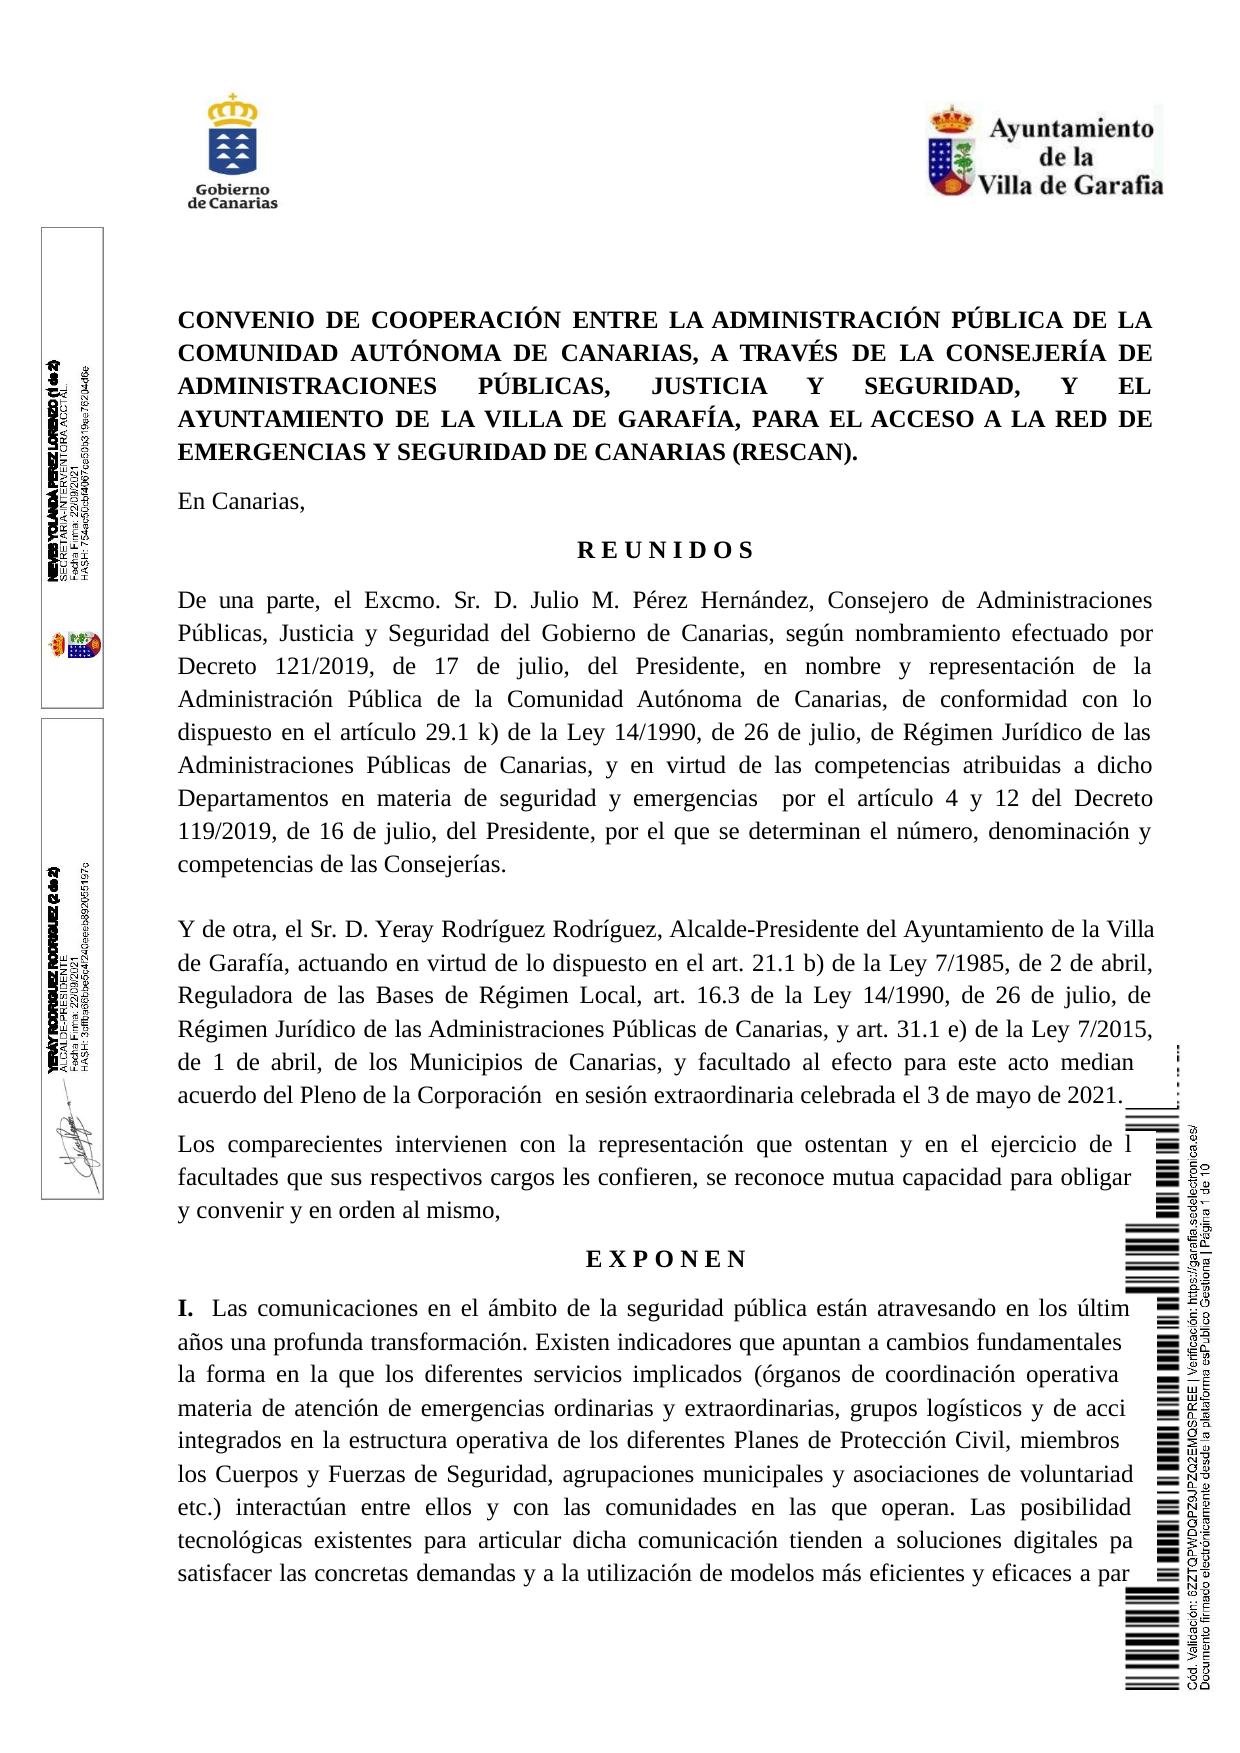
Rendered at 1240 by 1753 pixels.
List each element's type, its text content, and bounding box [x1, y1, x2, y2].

text materia de atención de emergencias ordinarias y extraordinarias, grupos logísticos y de acci [177, 1395, 1157, 1421]
text años una profunda transformación. Existen indicadores que apuntan a cambios fundamentales [177, 1329, 1157, 1355]
text Y de otra, el Sr. D. Yeray Rodríguez Rodríguez, Alcalde-Presidente del Ayuntamiento de la Villa [177, 917, 1177, 943]
text Decreto 121/2019, de 17 de julio, del Presidente, en nombre y representación de la [177, 653, 1177, 679]
text competencias de las Consejerías. [177, 852, 531, 878]
text Y [806, 373, 849, 399]
text Y [1060, 373, 1103, 399]
text los Cuerpos y Fuerzas de Seguridad, agrupaciones municipales y asociaciones de voluntariad [177, 1461, 1157, 1487]
text E X P O N E N [586, 1247, 769, 1273]
text tecnológicas existentes para articular dicha comunicación tienden a soluciones digitales pa [177, 1527, 1157, 1553]
text ADMINISTRACIONES [177, 373, 462, 399]
text de 1 de abril, de los Municipios de Canarias, y facultado al efecto para este acto median [177, 1049, 1177, 1075]
text etc.) interactúan entre ellos y con las comunidades en las que operan. Las posibilidad [177, 1494, 1157, 1520]
text Administración Pública de la Comunidad Autónoma de Canarias, de conformidad con lo [177, 686, 1177, 712]
text R E U N I D O S [577, 538, 777, 564]
text De una parte, el Excmo. Sr. D. Julio M. Pérez Hernández, Consejero de Administraciones [177, 587, 1177, 613]
text PÚBLICAS, [478, 373, 636, 399]
text Régimen Jurídico de las Administraciones Públicas de Canarias, y art. 31.1 e) de la Ley 7/2015, [177, 1016, 1177, 1042]
text CONVENIO DE COOPERACIÓN ENTRE LA ADMINISTRACIÓN PÚBLICA DE LA [177, 307, 1176, 333]
text EMERGENCIAS Y SEGURIDAD DE CANARIAS (RESCAN). [177, 439, 1176, 466]
text I. Las comunicaciones en el ámbito de la seguridad pública están atravesando en los últim [177, 1296, 1157, 1322]
text integrados en la estructura operativa de los diferentes Planes de Protección Civil, miembros [177, 1428, 1157, 1454]
text En Canarias, [177, 489, 330, 515]
text la forma en la que los diferentes servicios implicados (órganos de coordinación operativa [177, 1362, 1157, 1388]
text facultades que sus respectivos cargos les confieren, se reconoce mutua capacidad para obligar [177, 1164, 1156, 1191]
text dispuesto en el artículo 29.1 k) de la Ley 14/1990, de 26 de julio, de Régimen Jurídico de las [177, 719, 1177, 746]
text Los comparecientes intervienen con la representación que ostentan y en el ejercicio de l [177, 1131, 1156, 1157]
text de Garafía, actuando en virtud de lo dispuesto en el art. 21.1 b) de la Ley 7/1985, de 2 de abril, [177, 950, 1177, 976]
text Administraciones Públicas de Canarias, y en virtud de las competencias atribuidas a dicho [177, 752, 1177, 778]
text satisfacer las concretas demandas y a la utilización de modelos más eficientes y eficaces a par [177, 1560, 1157, 1586]
text Públicas, Justicia y Seguridad del Gobierno de Canarias, según nombramiento efectuado por [177, 620, 1177, 646]
text Departamentos en materia de seguridad y emergencias por el artículo 4 y 12 del Decreto [177, 786, 1177, 812]
text SEGURIDAD, [864, 373, 1045, 399]
text COMUNIDAD AUTÓNOMA DE CANARIAS, A TRAVÉS DE LA CONSEJERÍA DE [177, 341, 1176, 367]
text EL [1118, 373, 1176, 399]
text Reguladora de las Bases de Régimen Local, art. 16.3 de la Ley 14/1990, de 26 de julio, de [177, 983, 1177, 1009]
text AYUNTAMIENTO DE LA VILLA DE GARAFÍA, PARA EL ACCESO A LA RED DE [177, 407, 1176, 433]
text 119/2019, de 16 de julio, del Presidente, por el que se determinan el número, denominación y [177, 818, 1175, 844]
text JUSTICIA [651, 373, 793, 399]
text acuerdo del Pleno de la Corporación en sesión extraordinaria celebrada el 3 de mayo de 2021. [177, 1082, 1177, 1108]
text y convenir y en orden al mismo, [177, 1197, 1156, 1223]
